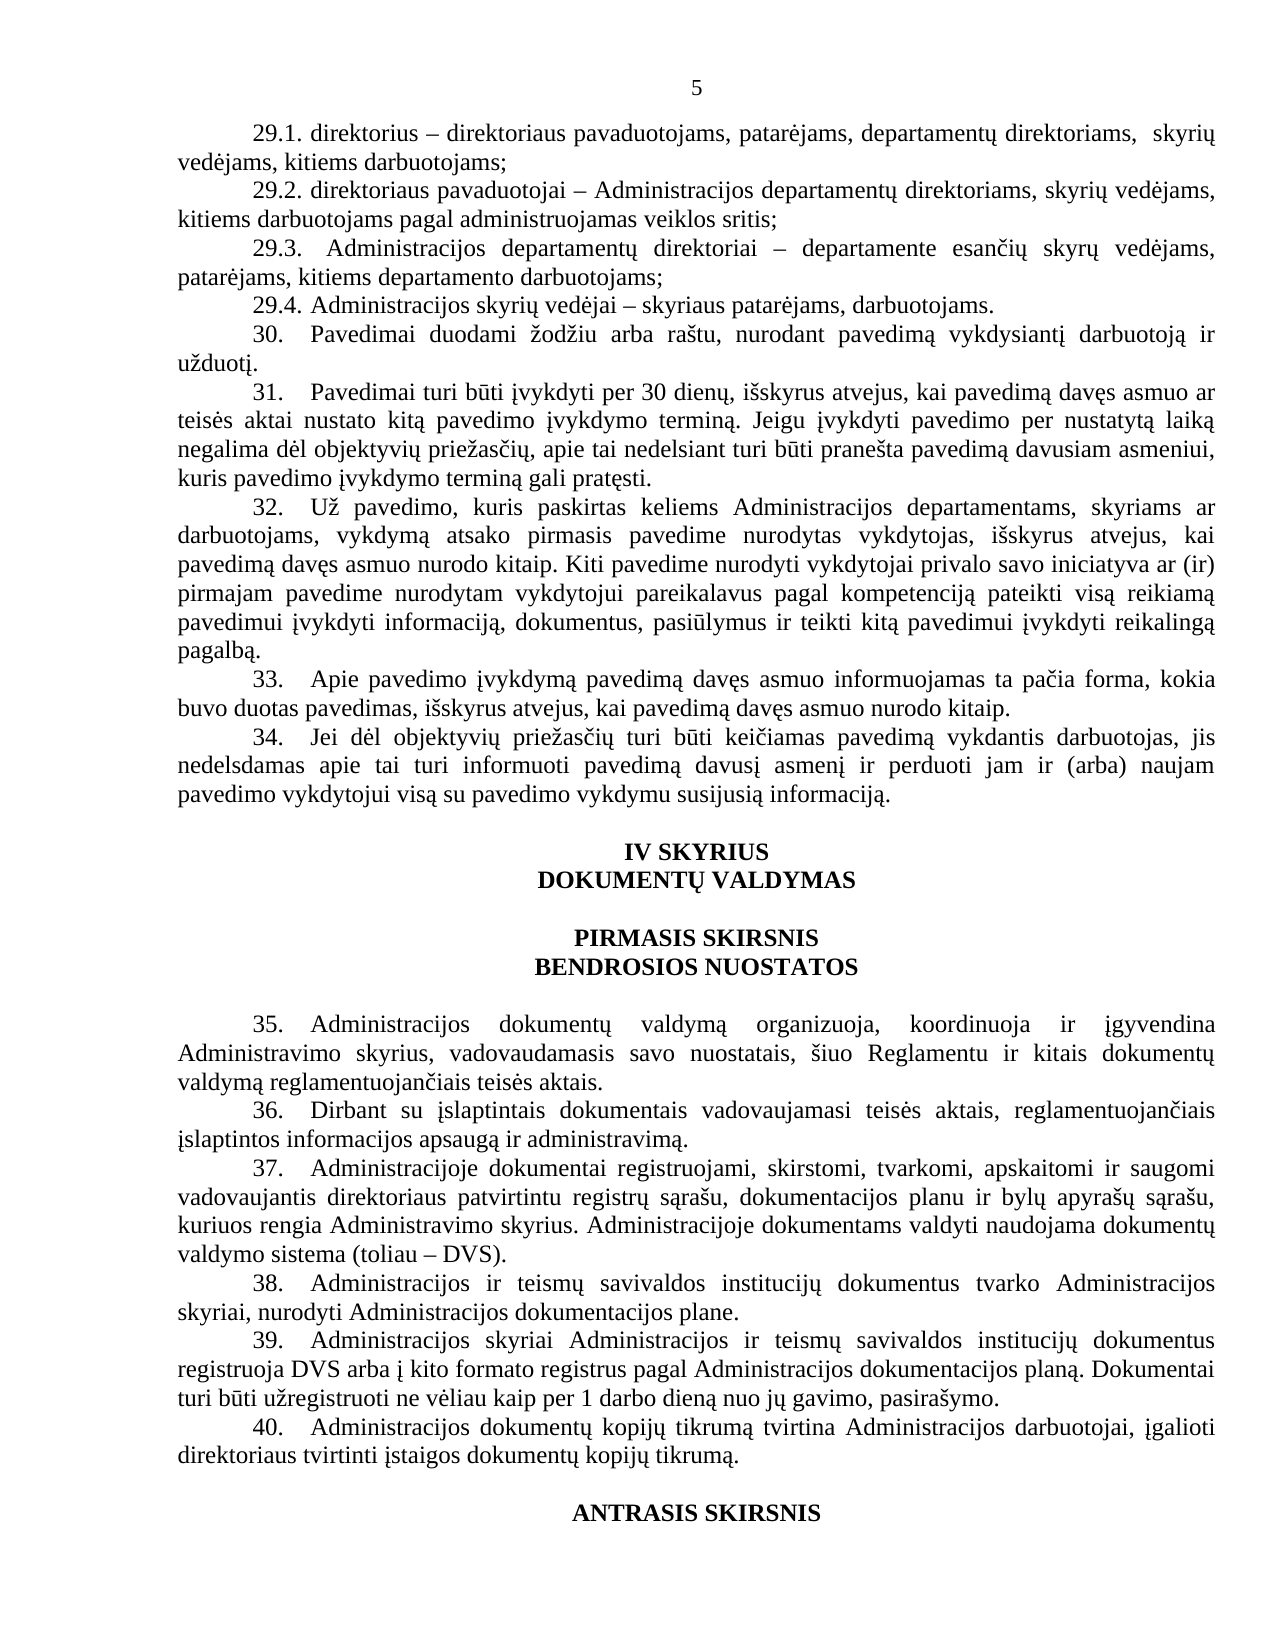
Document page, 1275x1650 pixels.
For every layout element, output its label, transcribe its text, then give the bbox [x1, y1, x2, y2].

text 31. Pavedimai turi būti įvykdyti per 30 dienų, išskyrus atvejus, kai pavedimą davęs asmuo ar teisės aktai nustato kitą pavedimo įvykdymo terminą. Jeigu įvykdyti pavedimo per nustatytą laiką negalima dėl objektyvių priežasčių, apie tai nedelsiant turi būti pranešta pavedimą davusiam asmeniui, kuris pavedimo įvykdymo terminą gali pratęsti. [177, 377, 1216, 492]
text DOKUMENTŲ VALDYMAS [177, 866, 1216, 894]
text 29.4. Administracijos skyrių vedėjai – skyriaus patarėjams, darbuotojams. [252, 291, 1216, 319]
text ANTRASIS SKIRSNIS [177, 1498, 1216, 1527]
text 35. Administracijos dokumentų valdymą organizuoja, koordinuoja ir įgyvendina Administravimo skyrius, vadovaudamasis savo nuostatais, šiuo Reglamentu ir kitais dokumentų valdymą reglamentuojančiais teisės aktais. [177, 1009, 1216, 1096]
text 29.3. Administracijos departamentų direktoriai – departamente esančių skyrų vedėjams, patarėjams, kitiems departamento darbuotojams; [177, 233, 1216, 291]
text 29.2. direktoriaus pavaduotojai – Administracijos departamentų direktoriams, skyrių vedėjams, kitiems darbuotojams pagal administruojamas veiklos sritis; [177, 176, 1216, 233]
text PIRMASIS SKIRSNIS [177, 923, 1216, 952]
text 36. Dirbant su įslaptintais dokumentais vadovaujamasi teisės aktais, reglamentuojančiais įslaptintos informacijos apsaugą ir administravimą. [177, 1096, 1216, 1153]
text 39. Administracijos skyriai Administracijos ir teismų savivaldos institucijų dokumentus registruoja DVS arba į kito formato registrus pagal Administracijos dokumentacijos planą. Dokumentai turi būti užregistruoti ne vėliau kaip per 1 darbo dieną nuo jų gavimo, pasirašymo. [177, 1326, 1216, 1412]
text 29.1. direktorius – direktoriaus pavaduotojams, patarėjams, departamentų direktoriams, skyrių vedėjams, kitiems darbuotojams; [177, 118, 1216, 176]
text BENDROSIOS NUOSTATOS [177, 952, 1216, 981]
text 38. Administracijos ir teismų savivaldos institucijų dokumentus tvarko Administracijos skyriai, nurodyti Administracijos dokumentacijos plane. [177, 1268, 1216, 1326]
text 40. Administracijos dokumentų kopijų tikrumą tvirtina Administracijos darbuotojai, įgalioti direktoriaus tvirtinti įstaigos dokumentų kopijų tikrumą. [177, 1412, 1216, 1469]
text 33. Apie pavedimo įvykdymą pavedimą davęs asmuo informuojamas ta pačia forma, kokia buvo duotas pavedimas, išskyrus atvejus, kai pavedimą davęs asmuo nurodo kitaip. [177, 664, 1216, 722]
text 37. Administracijoje dokumentai registruojami, skirstomi, tvarkomi, apskaitomi ir saugomi vadovaujantis direktoriaus patvirtintu registrų sąrašu, dokumentacijos planu ir bylų apyrašų sąrašu, kuriuos rengia Administravimo skyrius. Administracijoje dokumentams valdyti naudojama dokumentų valdymo sistema (toliau – DVS). [177, 1153, 1216, 1268]
text 30. Pavedimai duodami žodžiu arba raštu, nurodant pavedimą vykdysiantį darbuotoją ir užduotį. [177, 319, 1216, 377]
text IV SKYRIUS [177, 837, 1216, 866]
text 32. Už pavedimo, kuris paskirtas keliems Administracijos departamentams, skyriams ar darbuotojams, vykdymą atsako pirmasis pavedime nurodytas vykdytojas, išskyrus atvejus, kai pavedimą davęs asmuo nurodo kitaip. Kiti pavedime nurodyti vykdytojai privalo savo iniciatyva ar (ir) pirmajam pavedime nurodytam vykdytojui pareikalavus pagal kompetenciją pateikti visą reikiamą pavedimui įvykdyti informaciją, dokumentus, pasiūlymus ir teikti kitą pavedimui įvykdyti reikalingą pagalbą. [177, 492, 1216, 664]
text 34. Jei dėl objektyvių priežasčių turi būti keičiamas pavedimą vykdantis darbuotojas, jis nedelsdamas apie tai turi informuoti pavedimą davusį asmenį ir perduoti jam ir (arba) naujam pavedimo vykdytojui visą su pavedimo vykdymu susijusią informaciją. [177, 722, 1216, 808]
